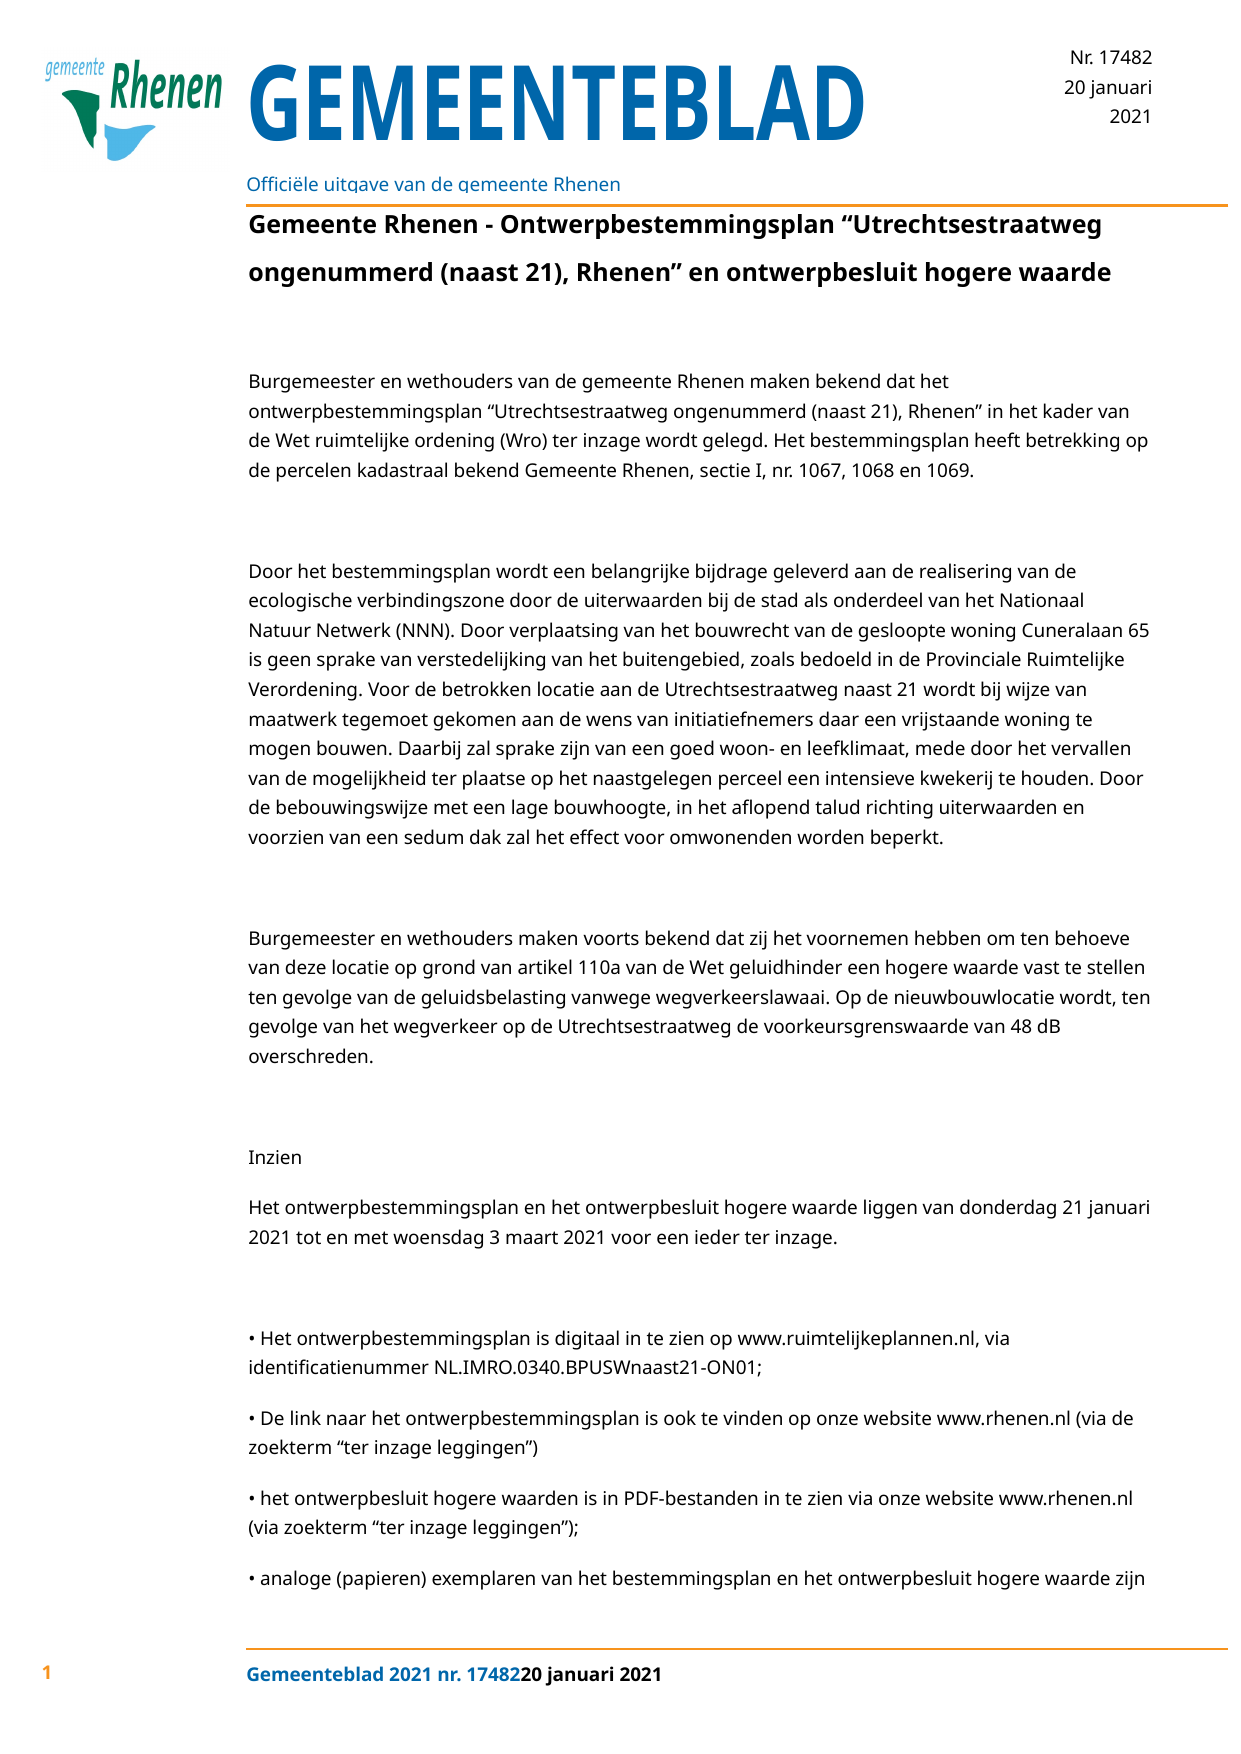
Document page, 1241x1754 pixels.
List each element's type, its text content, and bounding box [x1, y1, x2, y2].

text Door het bestemmingsplan wordt een belangrijke bijdrage geleverd aan de realisering van de ecologische verbindingszone door de uiterwaarden bij de stad als onderdeel van het Nationaal Natuur Netwerk (NNN). Door verplaatsing van het bouwrecht van de gesloopte woning Cuneralaan 65 is geen sprake van verstedelijking van het buitengebied, zoals bedoeld in de Provinciale Ruimtelijke Verordening. Voor de betrokken locatie aan de Utrechtsestraatweg naast 21 wordt bij wijze van maatwerk tegemoet gekomen aan de wens van initiatiefnemers daar een vrijstaande woning te mogen bouwen. Daarbij zal sprake zijn van een goed woon- en leefklimaat, mede door het vervallen van de mogelijkheid ter plaatse op het naastgelegen perceel een intensieve kwekerij te houden. Door de bebouwingswijze met een lage bouwhoogte, in het aflopend talud richting uiterwaarden en voorzien van een sedum dak zal het effect voor omwonenden worden beperkt. [248, 558, 1152, 850]
text Burgemeester en wethouders maken voorts bekend dat zij het voornemen hebben om ten behoeve van deze locatie op grond van artikel 110a van de Wet geluidhinder een hogere waarde vast te stellen ten gevolge van de geluidsbelasting vanwege wegverkeerslawaai. Op de nieuwbouwlocatie wordt, ten gevolge van het wegverkeer op de Utrechtsestraatweg de voorkeursgrenswaarde van 48 dB overschreden. [248, 925, 1152, 1069]
text Het ontwerpbestemmingsplan en het ontwerpbesluit hogere waarde liggen van donderdag 21 januari 2021 tot en met woensdag 3 maart 2021 voor een ieder ter inzage. [248, 1194, 1152, 1250]
text • analoge (papieren) exemplaren van het bestemmingsplan en het ontwerpbesluit hogere waarde zijn [248, 1565, 1152, 1591]
picture [41, 47, 231, 172]
text Inzien [248, 1144, 1152, 1170]
text • Het ontwerpbestemmingsplan is digitaal in te zien op www.ruimtelijkeplannen.nl, via identificatienummer NL.IMRO.0340.BPUSWnaast21-ON01; [248, 1325, 1152, 1380]
text Burgemeester en wethouders van de gemeente Rhenen maken bekend dat het ontwerpbestemmingsplan “Utrechtsestraatweg ongenummerd (naast 21), Rhenen” in het kader van de Wet ruimtelijke ordening (Wro) ter inzage wordt gelegd. Het bestemmingsplan heeft betrekking op de percelen kadastraal bekend Gemeente Rhenen, sectie I, nr. 1067, 1068 en 1069. [248, 368, 1152, 483]
text • De link naar het ontwerpbestemmingsplan is ook te vinden op onze website www.rhenen.nl (via de zoekterm “ter inzage leggingen”) [248, 1405, 1152, 1460]
text • het ontwerpbesluit hogere waarden is in PDF-bestanden in te zien via onze website www.rhenen.nl (via zoekterm “ter inzage leggingen”); [248, 1485, 1152, 1540]
text Gemeente Rhenen - Ontwerpbestemmingsplan “Utrechtsestraatweg ongenummerd (naast 21), Rhenen” en ontwerpbesluit hogere waarde [248, 207, 1152, 288]
